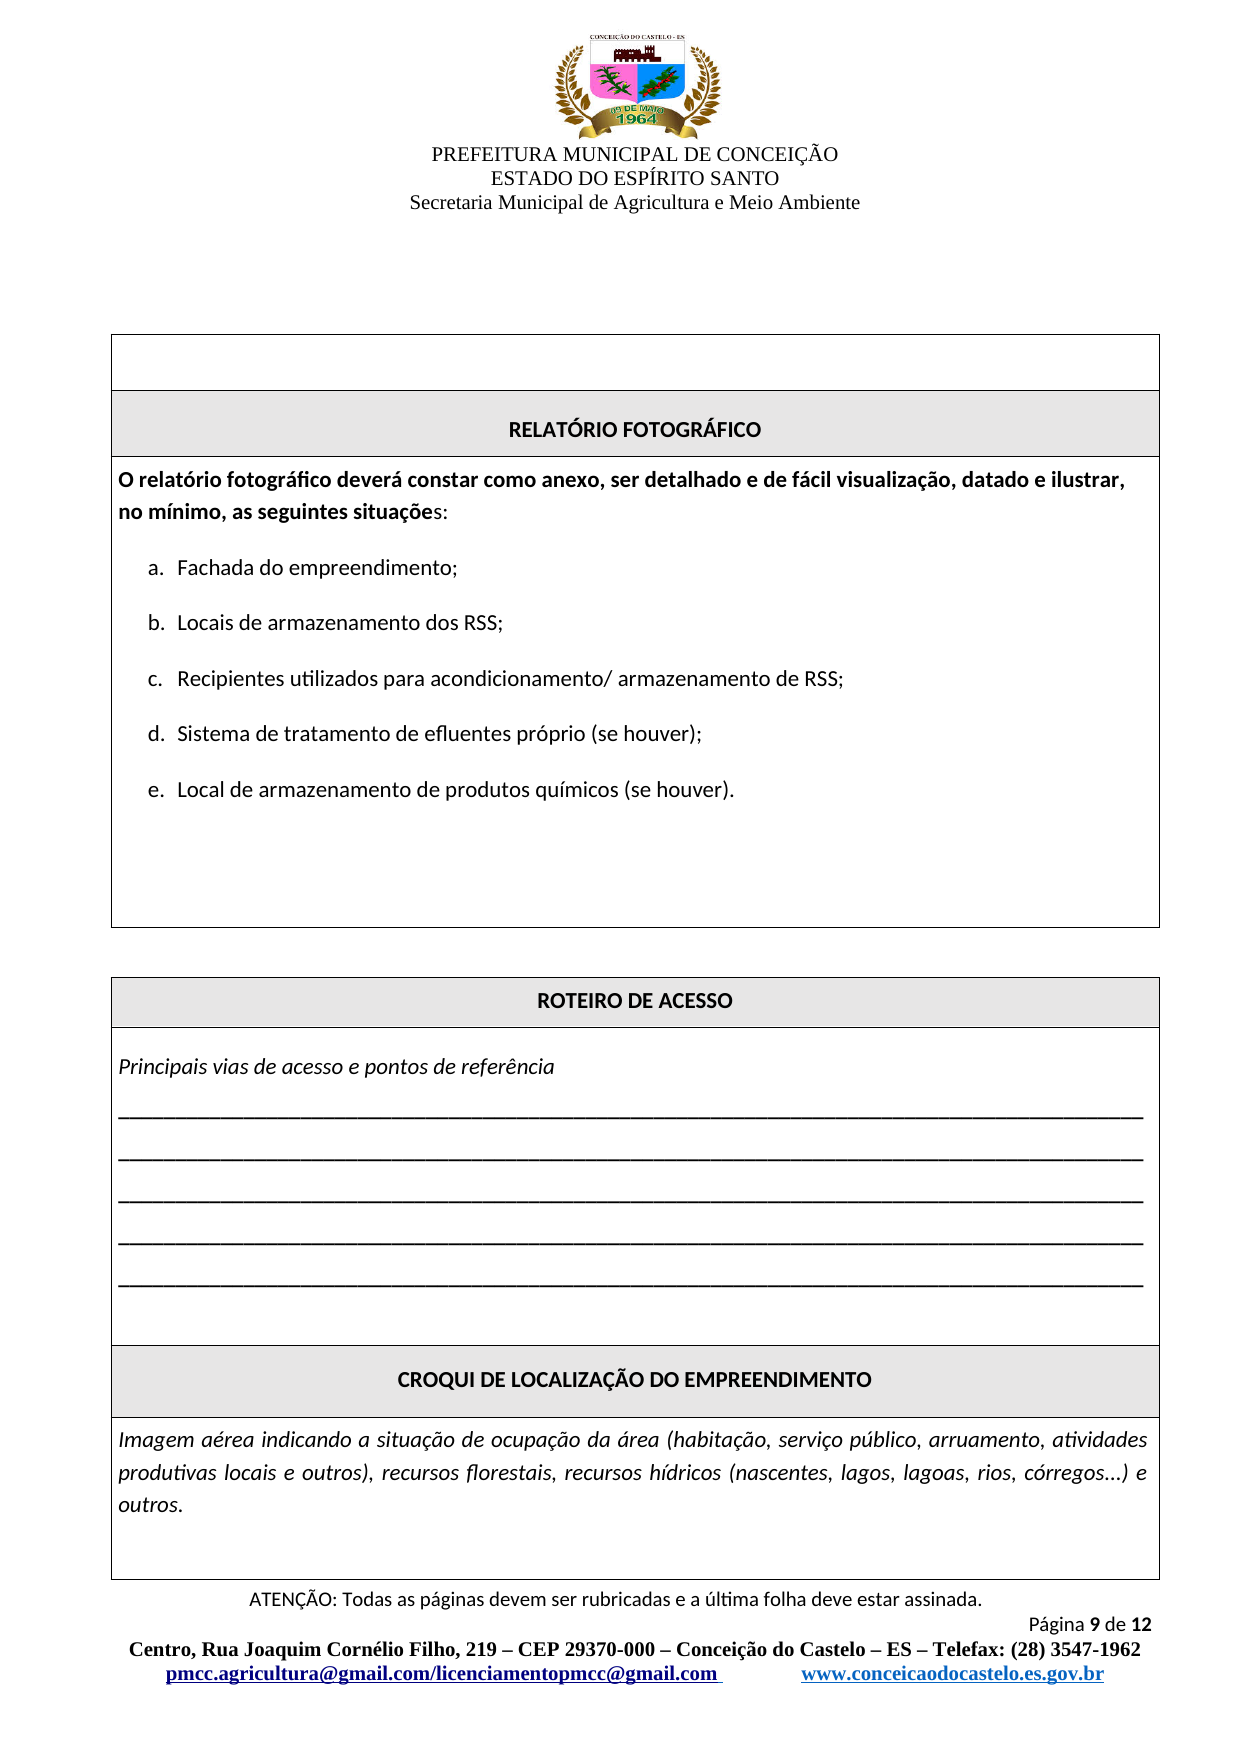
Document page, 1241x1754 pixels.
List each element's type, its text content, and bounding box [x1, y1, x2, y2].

table_cell O relatório fotográfico deverá constar como anexo, ser detalhado e de fácil visualização, datado e ilustrar, no mínimo, as seguintes situações: Fachada do empreendimento; Locais de armazenamento dos RSS; Recipientes utilizados para acondicionamento/ armazenamento de RSS; Sistema de tratamento de efluentes próprio (se houver); Local de armazenamento de produtos químicos (se houver). [112, 457, 1159, 926]
table_cell RELATÓRIO FOTOGRÁFICO [112, 391, 1159, 456]
table_header ROTEIRO DE ACESSO [112, 978, 1159, 1026]
table_cell CROQUI DE LOCALIZAÇÃO DO EMPREENDIMENTO [112, 1346, 1159, 1417]
table_cell [840, 335, 1124, 389]
table_cell Imagem aérea indicando a situação de ocupação da área (habitação, serviço público, arruamento, atividades produtivas locais e outros), recursos florestais, recursos hídricos (nascentes, lagos, lagoas, rios, córregos...) e outros. [112, 1418, 1159, 1579]
table_cell [146, 335, 498, 389]
table_cell [498, 335, 839, 389]
table_cell Principais vias de acesso e pontos de referência __________________________________________________________________________________________ ____________________________________________________________________________________________________________________________________________________________________________________ ____________________________________________________________________________________________________________________________________________________________________________________ [112, 1028, 1159, 1345]
